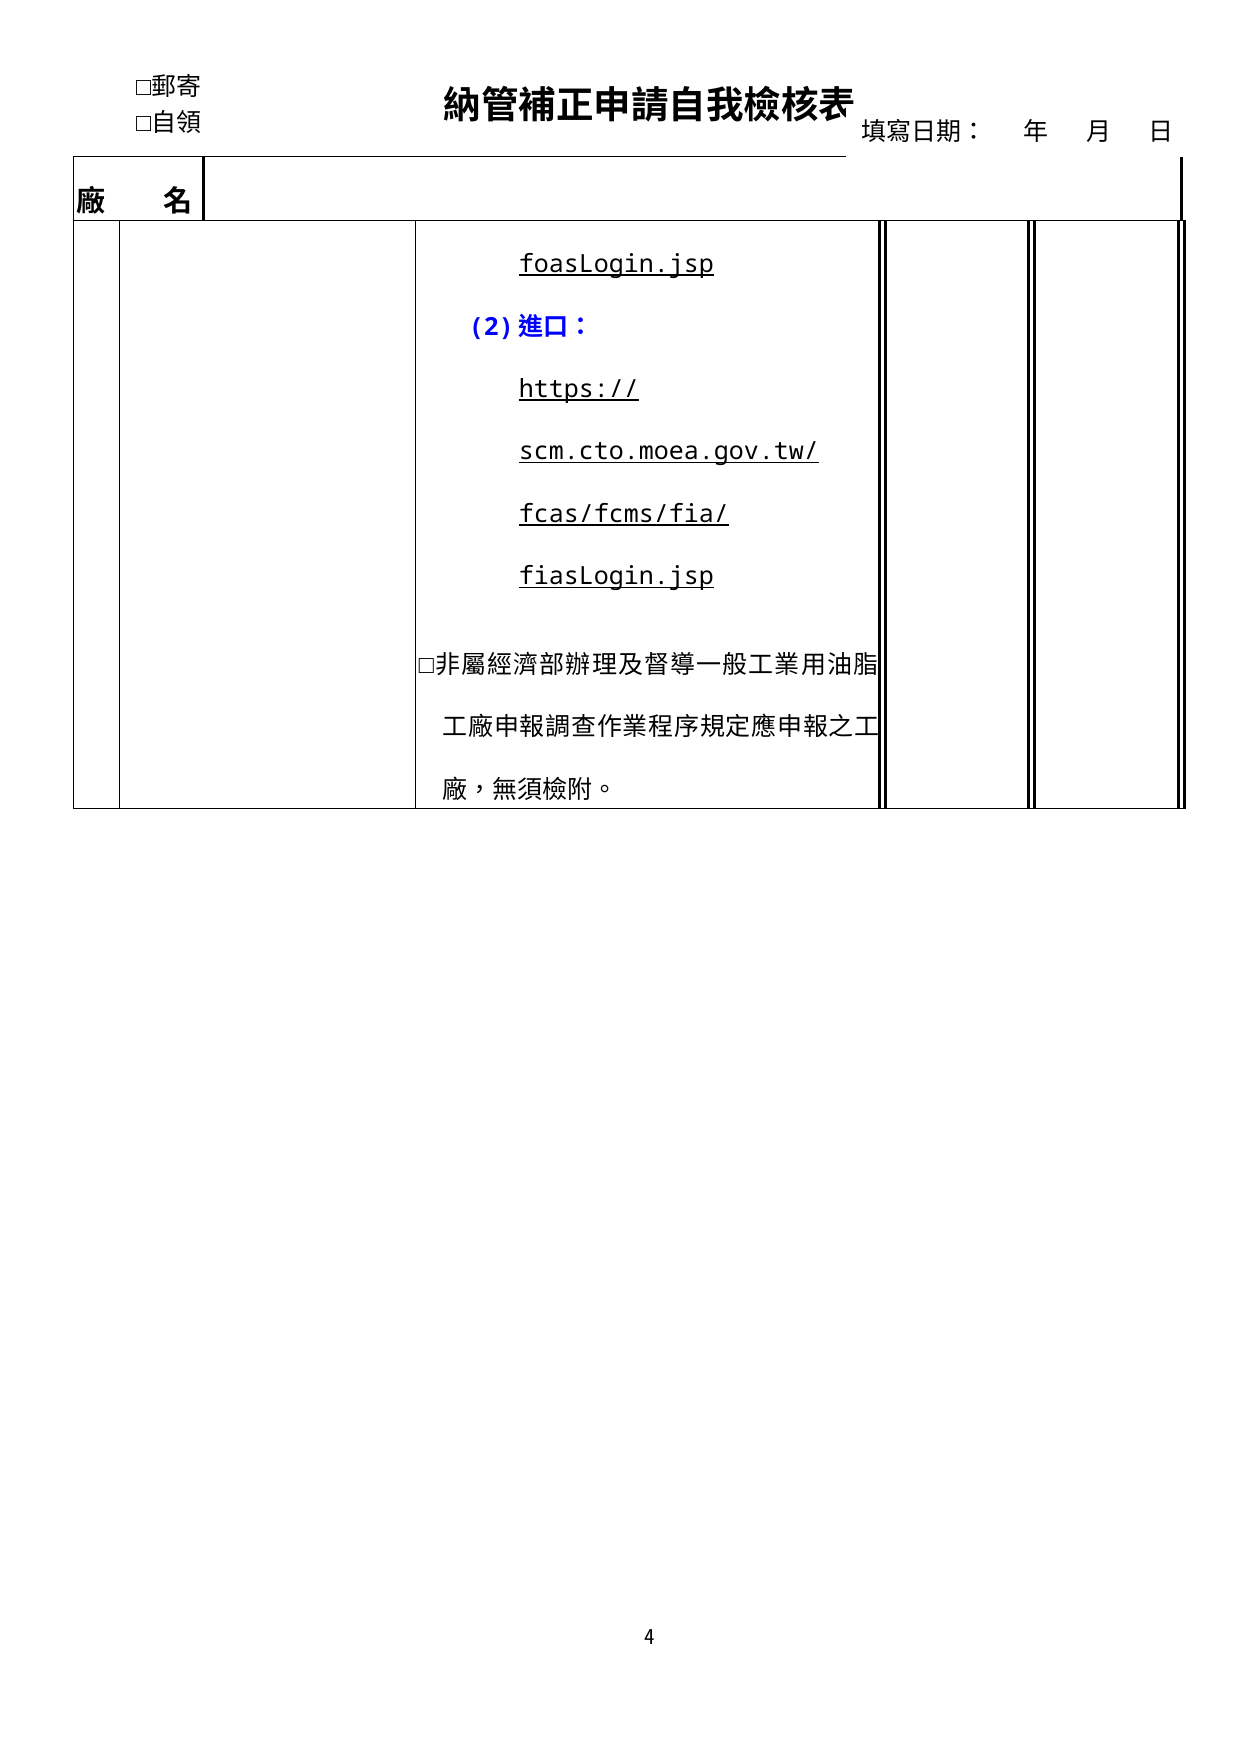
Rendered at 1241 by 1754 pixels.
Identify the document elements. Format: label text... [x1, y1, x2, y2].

table_header 廠 名 [121, 59, 239, 144]
table_cell foasLogin.jsp 進口： https://scm.cto.moea.gov.tw/fcas/fcms/fia/fiasLogin.jsp □非屬經濟部辦理及督導一般工業用油脂工廠申報調查作業程序規定應申報之工廠，無須檢附。 [416, 221, 878, 808]
table_cell [74, 221, 119, 808]
table_cell [120, 221, 415, 808]
table_cell [887, 221, 1027, 808]
table_header [205, 104, 1240, 219]
table_cell [1036, 221, 1177, 808]
table_header 廠 名 [74, 157, 202, 219]
